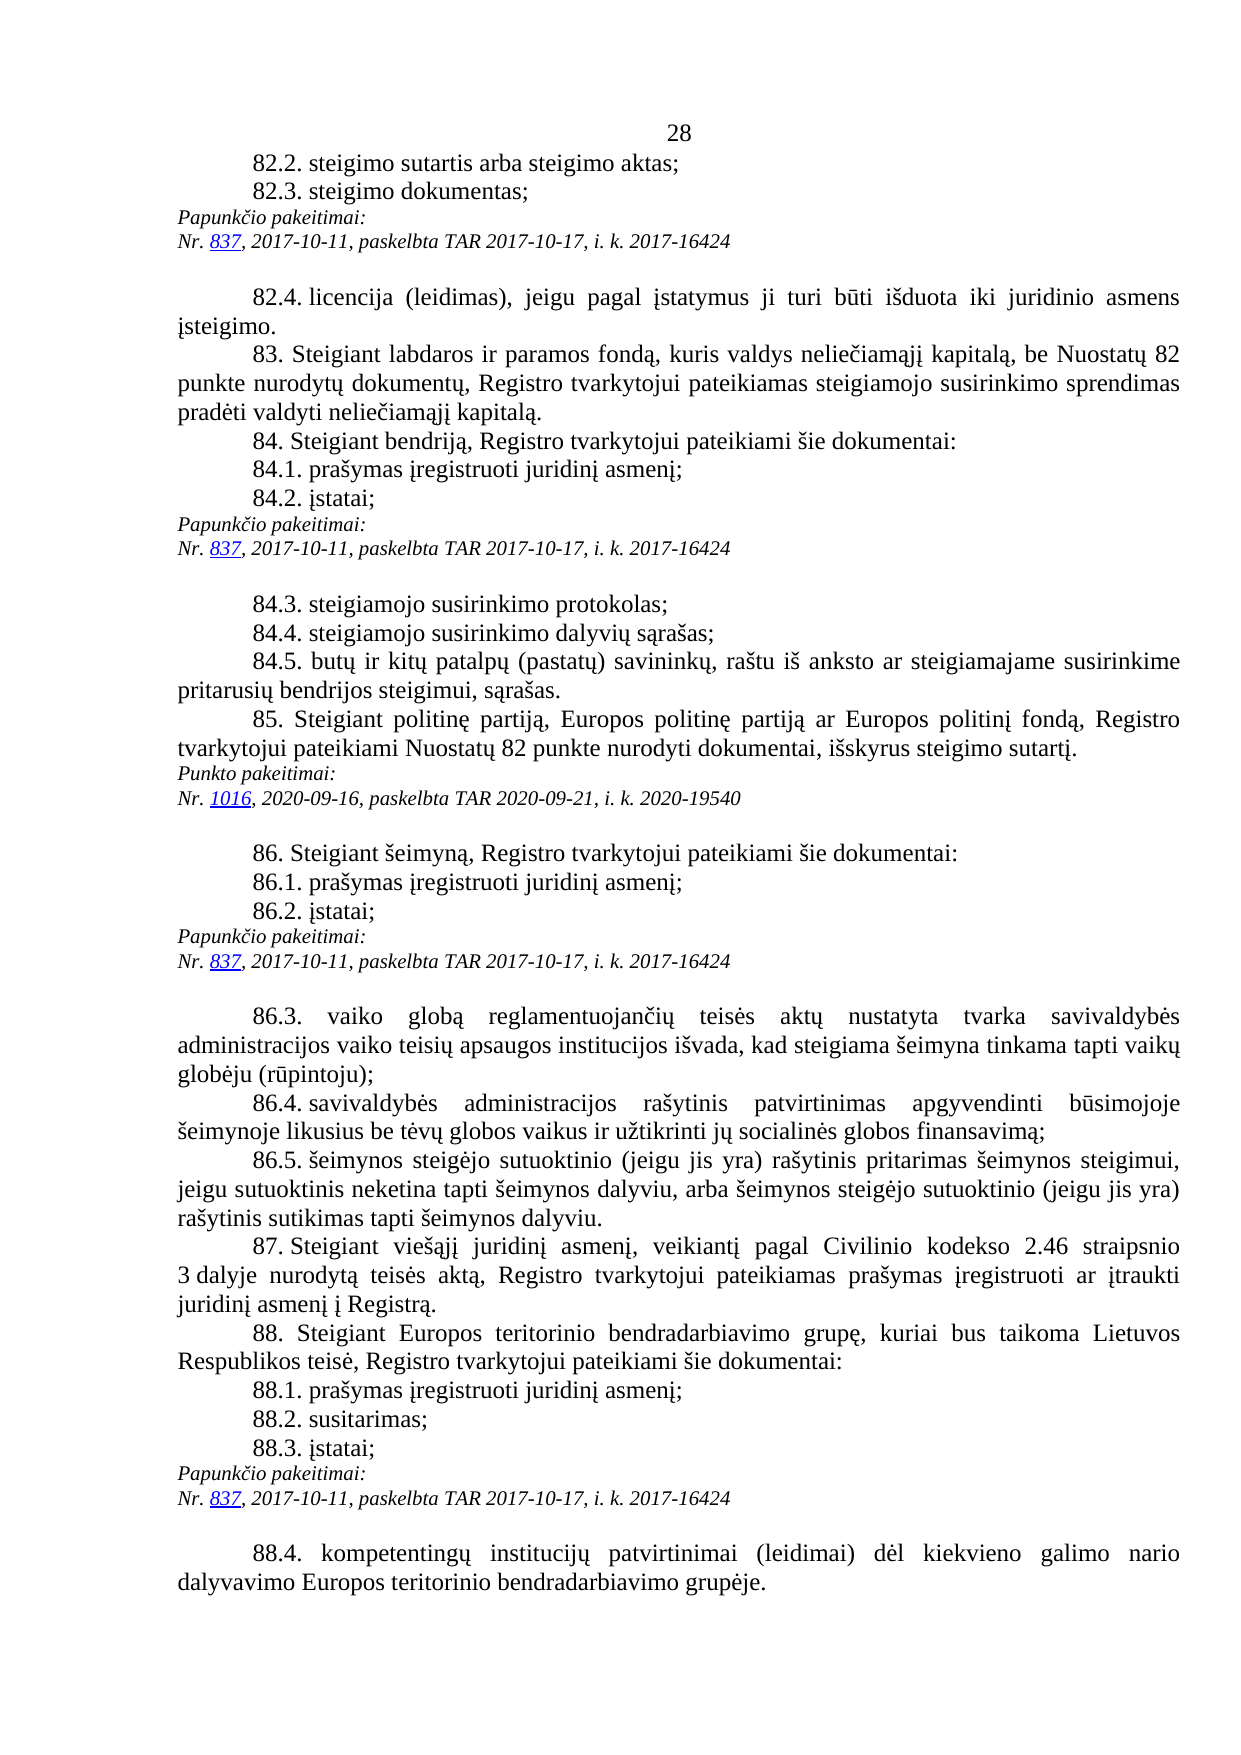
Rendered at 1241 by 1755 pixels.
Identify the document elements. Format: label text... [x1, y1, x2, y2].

text 82.4. licencija (leidimas), jeigu pagal įstatymus ji turi būti išduota iki juridinio asmens įsteigimo. [177, 282, 1181, 339]
text 84.5. butų ir kitų patalpų (pastatų) savininkų, raštu iš anksto ar steigiamajame susirinkime pritarusių bendrijos steigimui, sąrašas. [177, 646, 1181, 704]
text 85. Steigiant politinę partiją, Europos politinę partiją ar Europos politinį fondą, Registro tvarkytojui pateikiami Nuostatų 82 punkte nurodyti dokumentai, išskyrus steigimo sutartį. [177, 704, 1181, 761]
text 84.1. prašymas įregistruoti juridinį asmenį; [177, 454, 1181, 483]
text 86.1. prašymas įregistruoti juridinį asmenį; [177, 867, 1181, 896]
text Papunkčio pakeitimai: [177, 1461, 1181, 1485]
text 86.4. savivaldybės administracijos rašytinis patvirtinimas apgyvendinti būsimojoje šeimynoje likusius be tėvų globos vaikus ir užtikrinti jų socialinės globos finansavimą; [177, 1088, 1181, 1145]
text 88.3. įstatai; [177, 1433, 1181, 1461]
text Nr. 837, 2017-10-11, paskelbta TAR 2017-10-17, i. k. 2017-16424 [177, 948, 1181, 973]
text 88. Steigiant Europos teritorinio bendradarbiavimo grupę, kuriai bus taikoma Lietuvos Respublikos teisė, Registro tvarkytojui pateikiami šie dokumentai: [177, 1318, 1181, 1375]
text 86.2. įstatai; [177, 896, 1181, 924]
text 82.3. steigimo dokumentas; [177, 176, 1181, 205]
text 82.2. steigimo sutartis arba steigimo aktas; [177, 148, 1181, 176]
text 83. Steigiant labdaros ir paramos fondą, kuris valdys neliečiamąjį kapitalą, be Nuostatų 82 punkte nurodytų dokumentų, Registro tvarkytojui pateikiamas steigiamojo susirinkimo sprendimas pradėti valdyti neliečiamąjį kapitalą. [177, 339, 1181, 426]
text Punkto pakeitimai: [177, 761, 1181, 785]
text Papunkčio pakeitimai: [177, 924, 1181, 948]
text 86. Steigiant šeimyną, Registro tvarkytojui pateikiami šie dokumentai: [177, 838, 1181, 867]
text 88.1. prašymas įregistruoti juridinį asmenį; [177, 1375, 1181, 1404]
text 86.5. šeimynos steigėjo sutuoktinio (jeigu jis yra) rašytinis pritarimas šeimynos steigimui, jeigu sutuoktinis neketina tapti šeimynos dalyviu, arba šeimynos steigėjo sutuoktinio (jeigu jis yra) rašytinis sutikimas tapti šeimynos dalyviu. [177, 1145, 1181, 1231]
text Nr. 1016, 2020-09-16, paskelbta TAR 2020-09-21, i. k. 2020-19540 [177, 785, 1181, 809]
text 84. Steigiant bendriją, Registro tvarkytojui pateikiami šie dokumentai: [177, 426, 1181, 454]
text Nr. 837, 2017-10-11, paskelbta TAR 2017-10-17, i. k. 2017-16424 [177, 536, 1181, 560]
text Papunkčio pakeitimai: [177, 205, 1181, 229]
text 88.2. susitarimas; [177, 1404, 1181, 1433]
text Papunkčio pakeitimai: [177, 512, 1181, 536]
text 84.3. steigiamojo susirinkimo protokolas; [177, 589, 1181, 618]
text 86.3. vaiko globą reglamentuojančių teisės aktų nustatyta tvarka savivaldybės administracijos vaiko teisių apsaugos institucijos išvada, kad steigiama šeimyna tinkama tapti vaikų globėju (rūpintoju); [177, 1001, 1181, 1088]
text Nr. 837, 2017-10-11, paskelbta TAR 2017-10-17, i. k. 2017-16424 [177, 1485, 1181, 1509]
text Nr. 837, 2017-10-11, paskelbta TAR 2017-10-17, i. k. 2017-16424 [177, 229, 1181, 253]
text 88.4. kompetentingų institucijų patvirtinimai (leidimai) dėl kiekvieno galimo nario dalyvavimo Europos teritorinio bendradarbiavimo grupėje. [177, 1538, 1181, 1596]
text 87. Steigiant viešąjį juridinį asmenį, veikiantį pagal Civilinio kodekso 2.46 straipsnio 3 dalyje nurodytą teisės aktą, Registro tvarkytojui pateikiamas prašymas įregistruoti ar įtraukti juridinį asmenį į Registrą. [177, 1231, 1181, 1318]
text 84.2. įstatai; [177, 483, 1181, 512]
text 84.4. steigiamojo susirinkimo dalyvių sąrašas; [177, 618, 1181, 646]
